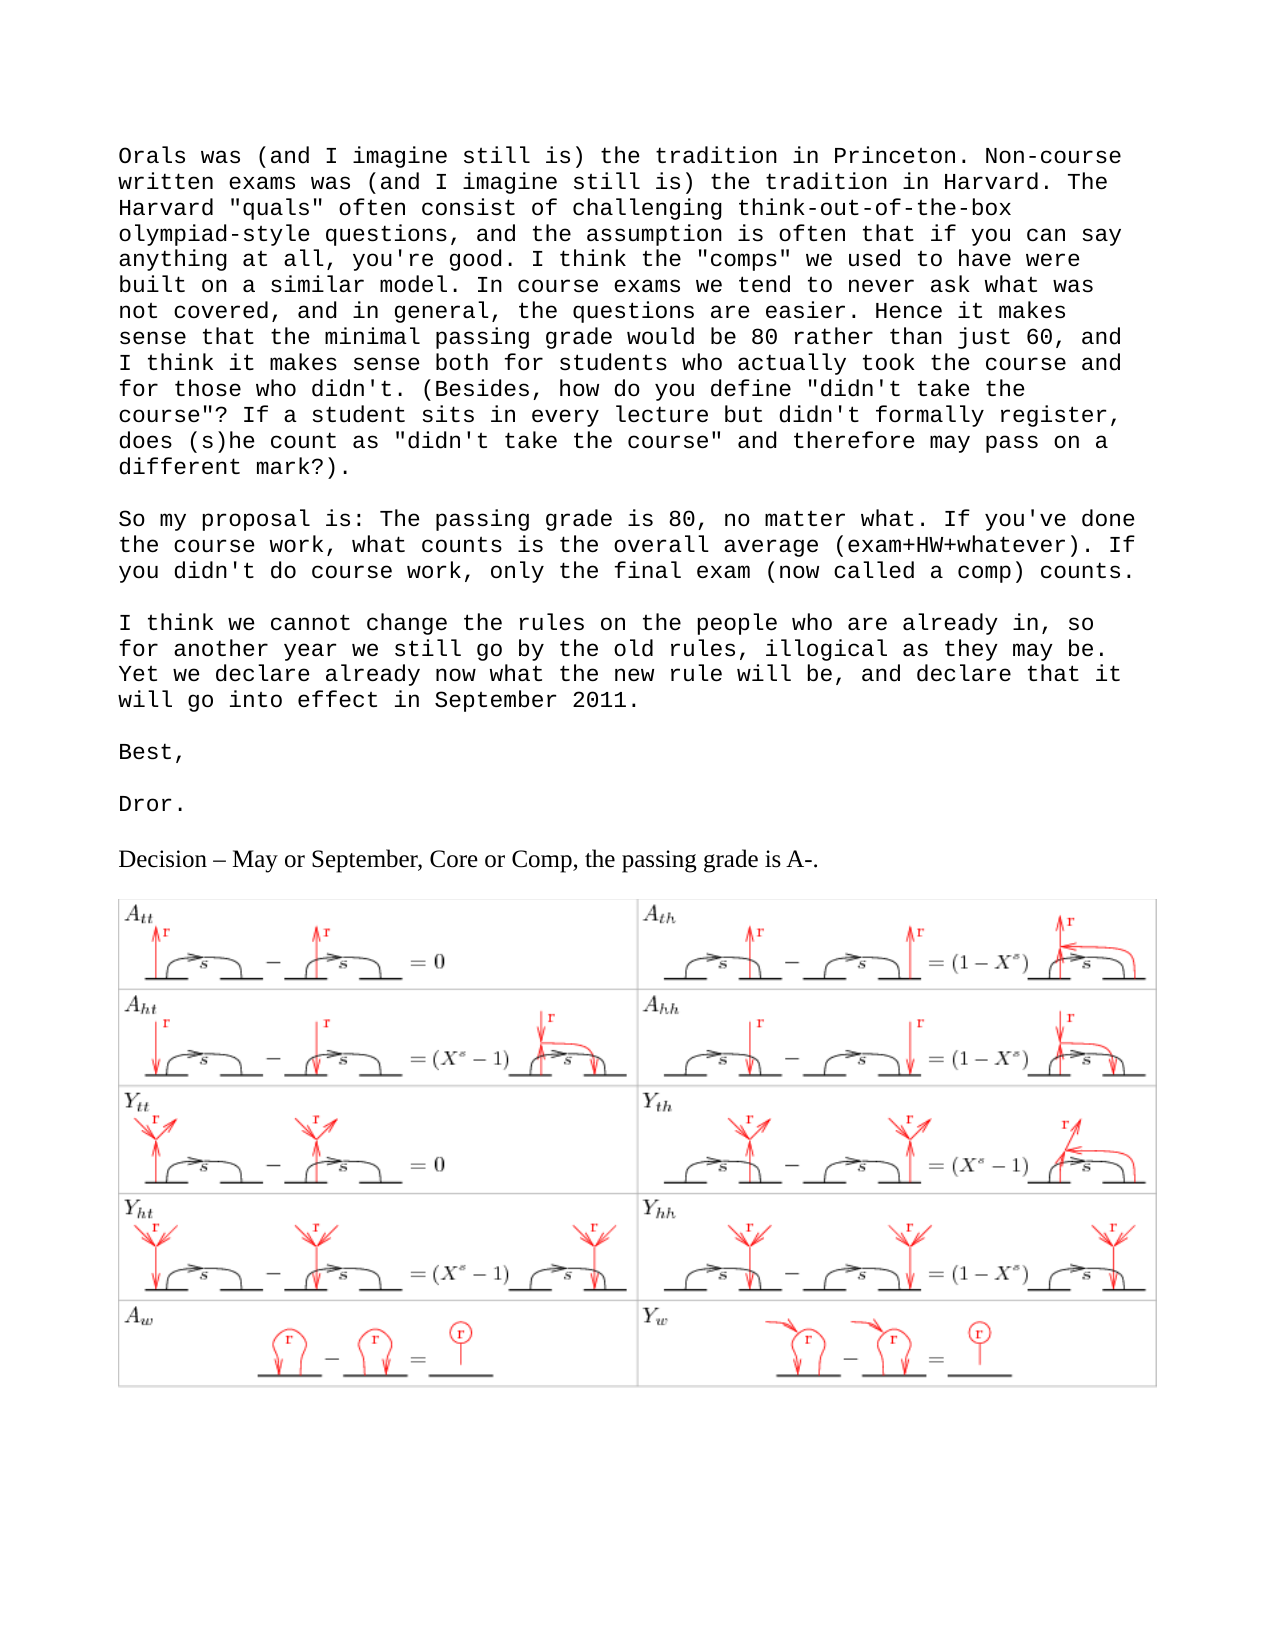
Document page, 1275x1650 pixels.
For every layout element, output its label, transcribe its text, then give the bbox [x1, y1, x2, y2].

text different mark?). [118, 455, 1157, 481]
text anything at all, you're good. I think the "comps" we used to have were [118, 248, 1157, 274]
text So my proposal is: The passing grade is 80, no matter what. If you've done [118, 507, 1157, 533]
text for another year we still go by the old rules, illogical as they may be. [118, 637, 1157, 663]
text the course work, what counts is the overall average (exam+HW+whatever). If [118, 533, 1157, 559]
text written exams was (and I imagine still is) the tradition in Harvard. The [118, 170, 1157, 196]
text olympiad-style questions, and the assumption is often that if you can say [118, 222, 1157, 248]
text course"? If a student sits in every lecture but didn't formally register, [118, 403, 1157, 429]
text I think it makes sense both for students who actually took the course and [118, 352, 1157, 377]
text does (s)he count as "didn't take the course" and therefore may pass on a [118, 429, 1157, 455]
text Dror. [118, 792, 1157, 818]
picture [118, 899, 1157, 1388]
text not covered, and in general, the questions are easier. Hence it makes [118, 300, 1157, 326]
text Best, [118, 741, 1157, 767]
text I think we cannot change the rules on the people who are already in, so [118, 611, 1157, 637]
text Harvard "quals" often consist of challenging think-out-of-the-box [118, 196, 1157, 222]
text for those who didn't. (Besides, how do you define "didn't take the [118, 377, 1157, 403]
text Decision – May or September, Core or Comp, the passing grade is A-. [118, 844, 1157, 873]
text Orals was (and I imagine still is) the tradition in Princeton. Non-course [118, 144, 1157, 170]
text you didn't do course work, only the final exam (now called a comp) counts. [118, 559, 1157, 585]
text sense that the minimal passing grade would be 80 rather than just 60, and [118, 326, 1157, 352]
text built on a similar model. In course exams we tend to never ask what was [118, 274, 1157, 300]
text will go into effect in September 2011. [118, 689, 1157, 715]
text Yet we declare already now what the new rule will be, and declare that it [118, 663, 1157, 689]
